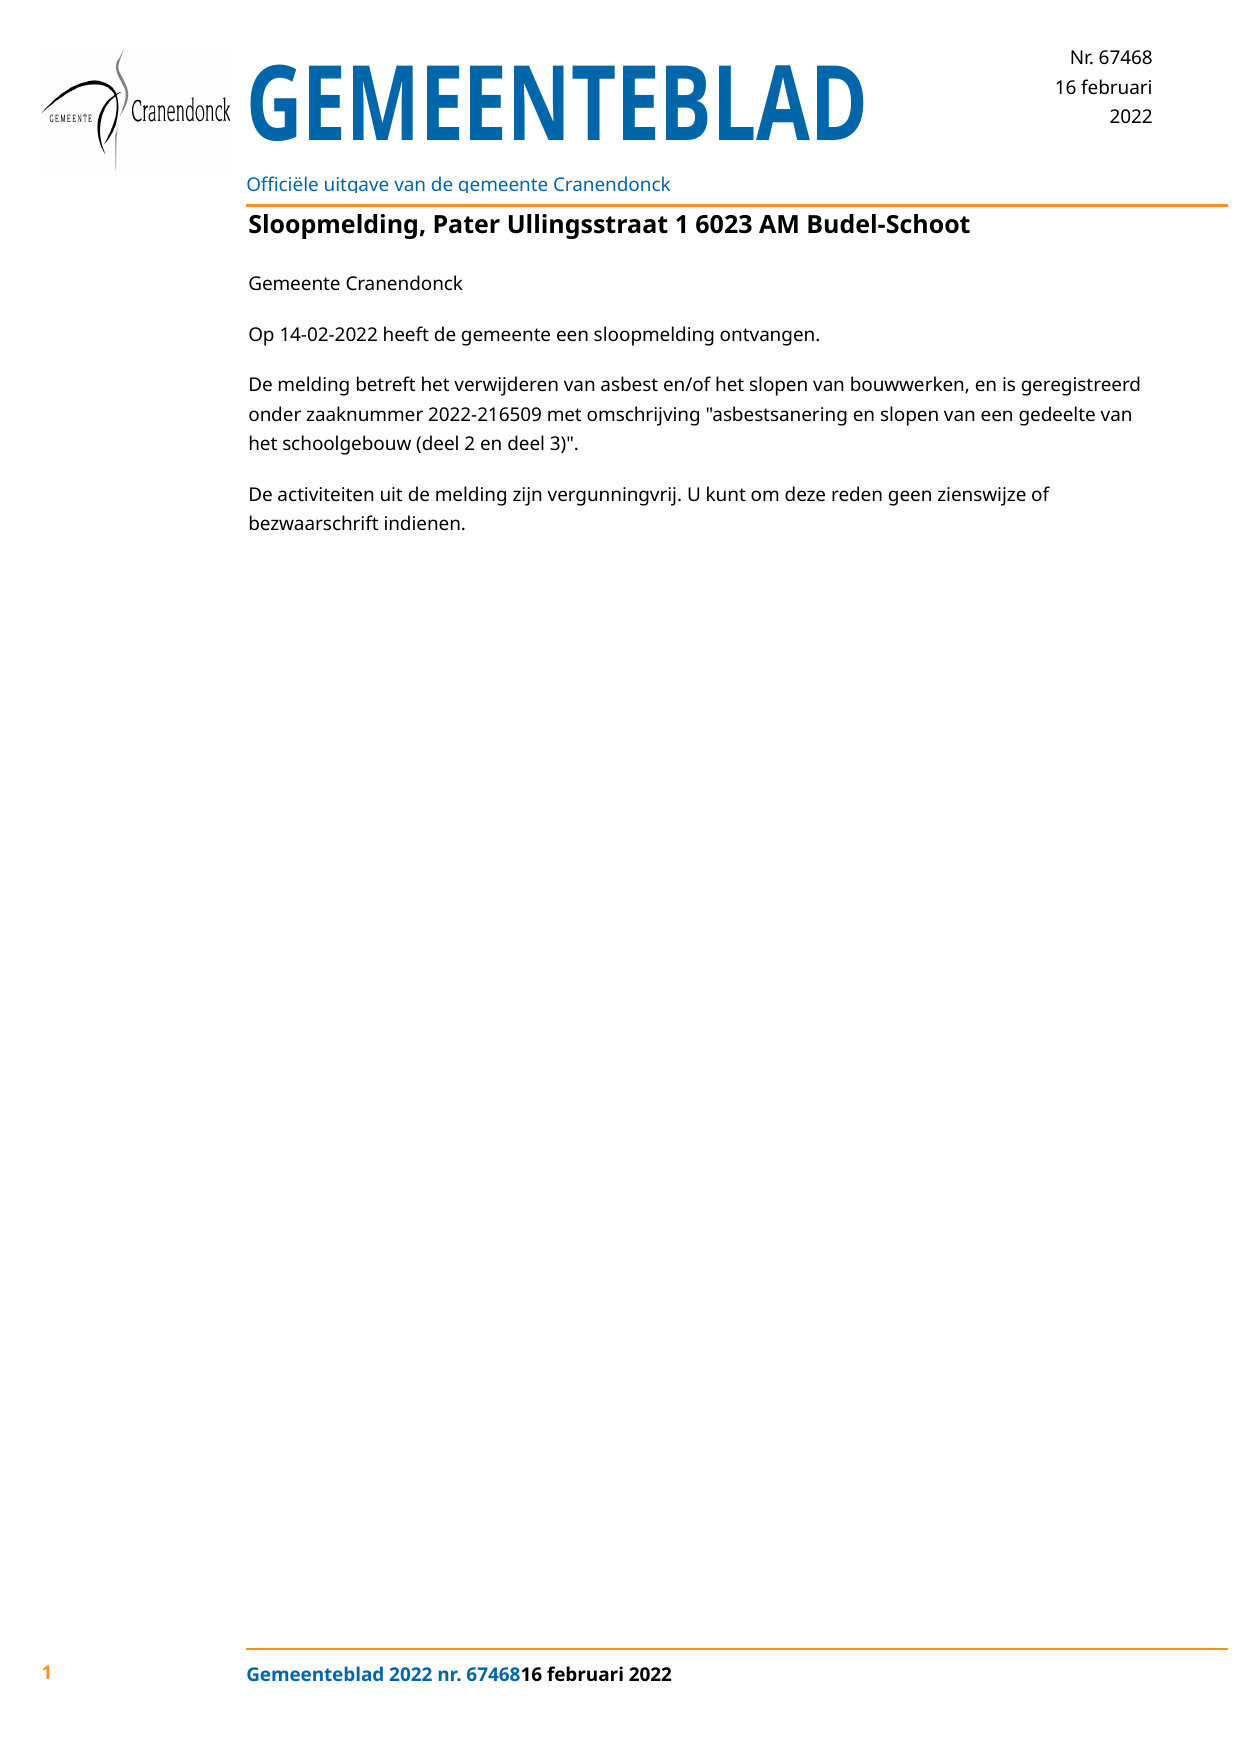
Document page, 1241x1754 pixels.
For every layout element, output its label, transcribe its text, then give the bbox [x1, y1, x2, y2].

text Op 14-02-2022 heeft de gemeente een sloopmelding ontvangen. [248, 321, 1152, 346]
text Sloopmelding, Pater Ullingsstraat 1 6023 AM Budel-Schoot [248, 207, 1152, 241]
text De activiteiten uit de melding zijn vergunningvrij. U kunt om deze reden geen zienswijze of bezwaarschrift indienen. [248, 481, 1152, 536]
text Gemeente Cranendonck [248, 270, 1152, 296]
text De melding betreft het verwijderen van asbest en/of het slopen van bouwwerken, en is geregistreerd onder zaaknummer 2022-216509 met omschrijving "asbestsanering en slopen van een gedeelte van het schoolgebouw (deel 2 en deel 3)". [248, 371, 1152, 456]
picture [41, 47, 231, 172]
